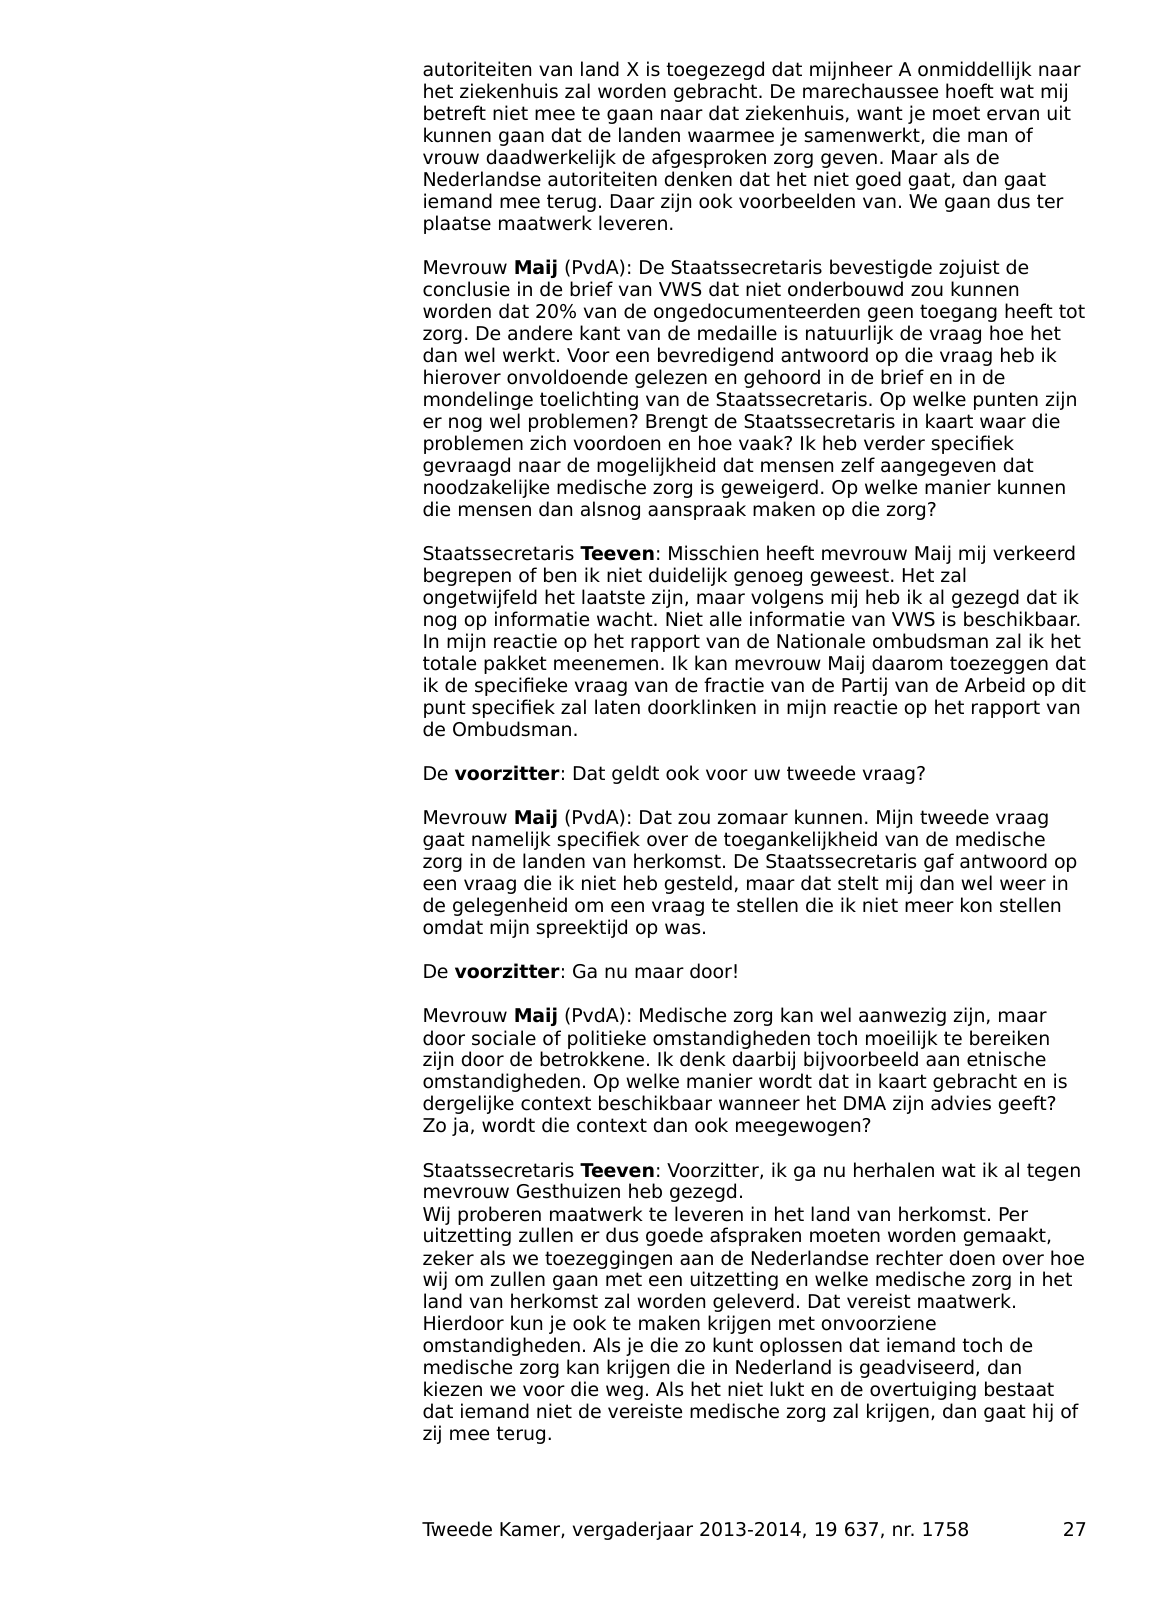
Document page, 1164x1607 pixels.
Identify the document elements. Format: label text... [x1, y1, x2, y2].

text Staatssecretaris Teeven: Voorzitter, ik ga nu herhalen wat ik al tegen mevrouw Gesthuizen heb gezegd. [422, 1159, 1087, 1203]
text De voorzitter: Dat geldt ook voor uw tweede vraag? [422, 763, 1087, 785]
text Mevrouw Maij (PvdA): De Staatssecretaris bevestigde zojuist de conclusie in de brief van VWS dat niet onderbouwd zou kunnen worden dat 20% van de ongedocumenteerden geen toegang heeft tot zorg. De andere kant van de medaille is natuurlijk de vraag hoe het dan wel werkt. Voor een bevredigend antwoord op die vraag heb ik hierover onvoldoende gelezen en gehoord in de brief en in de mondelinge toelichting van de Staatssecretaris. Op welke punten zijn er nog wel problemen? Brengt de Staatssecretaris in kaart waar die problemen zich voordoen en hoe vaak? Ik heb verder specifiek gevraagd naar de mogelijkheid dat mensen zelf aangegeven dat noodzakelijke medische zorg is geweigerd. Op welke manier kunnen die mensen dan alsnog aanspraak maken op die zorg? [422, 257, 1087, 521]
text De voorzitter: Ga nu maar door! [422, 961, 1087, 983]
text Staatssecretaris Teeven: Misschien heeft mevrouw Maij mij verkeerd begrepen of ben ik niet duidelijk genoeg geweest. Het zal ongetwijfeld het laatste zijn, maar volgens mij heb ik al gezegd dat ik nog op informatie wacht. Niet alle informatie van VWS is beschikbaar. In mijn reactie op het rapport van de Nationale ombudsman zal ik het totale pakket meenemen. Ik kan mevrouw Maij daarom toezeggen dat ik de specifieke vraag van de fractie van de Partij van de Arbeid op dit punt specifiek zal laten doorklinken in mijn reactie op het rapport van de Ombudsman. [422, 543, 1087, 741]
text Wij proberen maatwerk te leveren in het land van herkomst. Per uitzetting zullen er dus goede afspraken moeten worden gemaakt, zeker als we toezeggingen aan de Nederlandse rechter doen over hoe wij om zullen gaan met een uitzetting en welke medische zorg in het land van herkomst zal worden geleverd. Dat vereist maatwerk. Hierdoor kun je ook te maken krijgen met onvoorziene omstandigheden. Als je die zo kunt oplossen dat iemand toch de medische zorg kan krijgen die in Nederland is geadviseerd, dan kiezen we voor die weg. Als het niet lukt en de overtuiging bestaat dat iemand niet de vereiste medische zorg zal krijgen, dan gaat hij of zij mee terug. [422, 1203, 1087, 1445]
text autoriteiten van land X is toegezegd dat mijnheer A onmiddellijk naar het ziekenhuis zal worden gebracht. De marechaussee hoeft wat mij betreft niet mee te gaan naar dat ziekenhuis, want je moet ervan uit kunnen gaan dat de landen waarmee je samenwerkt, die man of vrouw daadwerkelijk de afgesproken zorg geven. Maar als de Nederlandse autoriteiten denken dat het niet goed gaat, dan gaat iemand mee terug. Daar zijn ook voorbeelden van. We gaan dus ter plaatse maatwerk leveren. [422, 59, 1087, 235]
text Mevrouw Maij (PvdA): Medische zorg kan wel aanwezig zijn, maar door sociale of politieke omstandigheden toch moeilijk te bereiken zijn door de betrokkene. Ik denk daarbij bijvoorbeeld aan etnische omstandigheden. Op welke manier wordt dat in kaart gebracht en is dergelijke context beschikbaar wanneer het DMA zijn advies geeft? Zo ja, wordt die context dan ook meegewogen? [422, 1005, 1087, 1137]
text Mevrouw Maij (PvdA): Dat zou zomaar kunnen. Mijn tweede vraag gaat namelijk specifiek over de toegankelijkheid van de medische zorg in de landen van herkomst. De Staatssecretaris gaf antwoord op een vraag die ik niet heb gesteld, maar dat stelt mij dan wel weer in de gelegenheid om een vraag te stellen die ik niet meer kon stellen omdat mijn spreektijd op was. [422, 807, 1087, 939]
